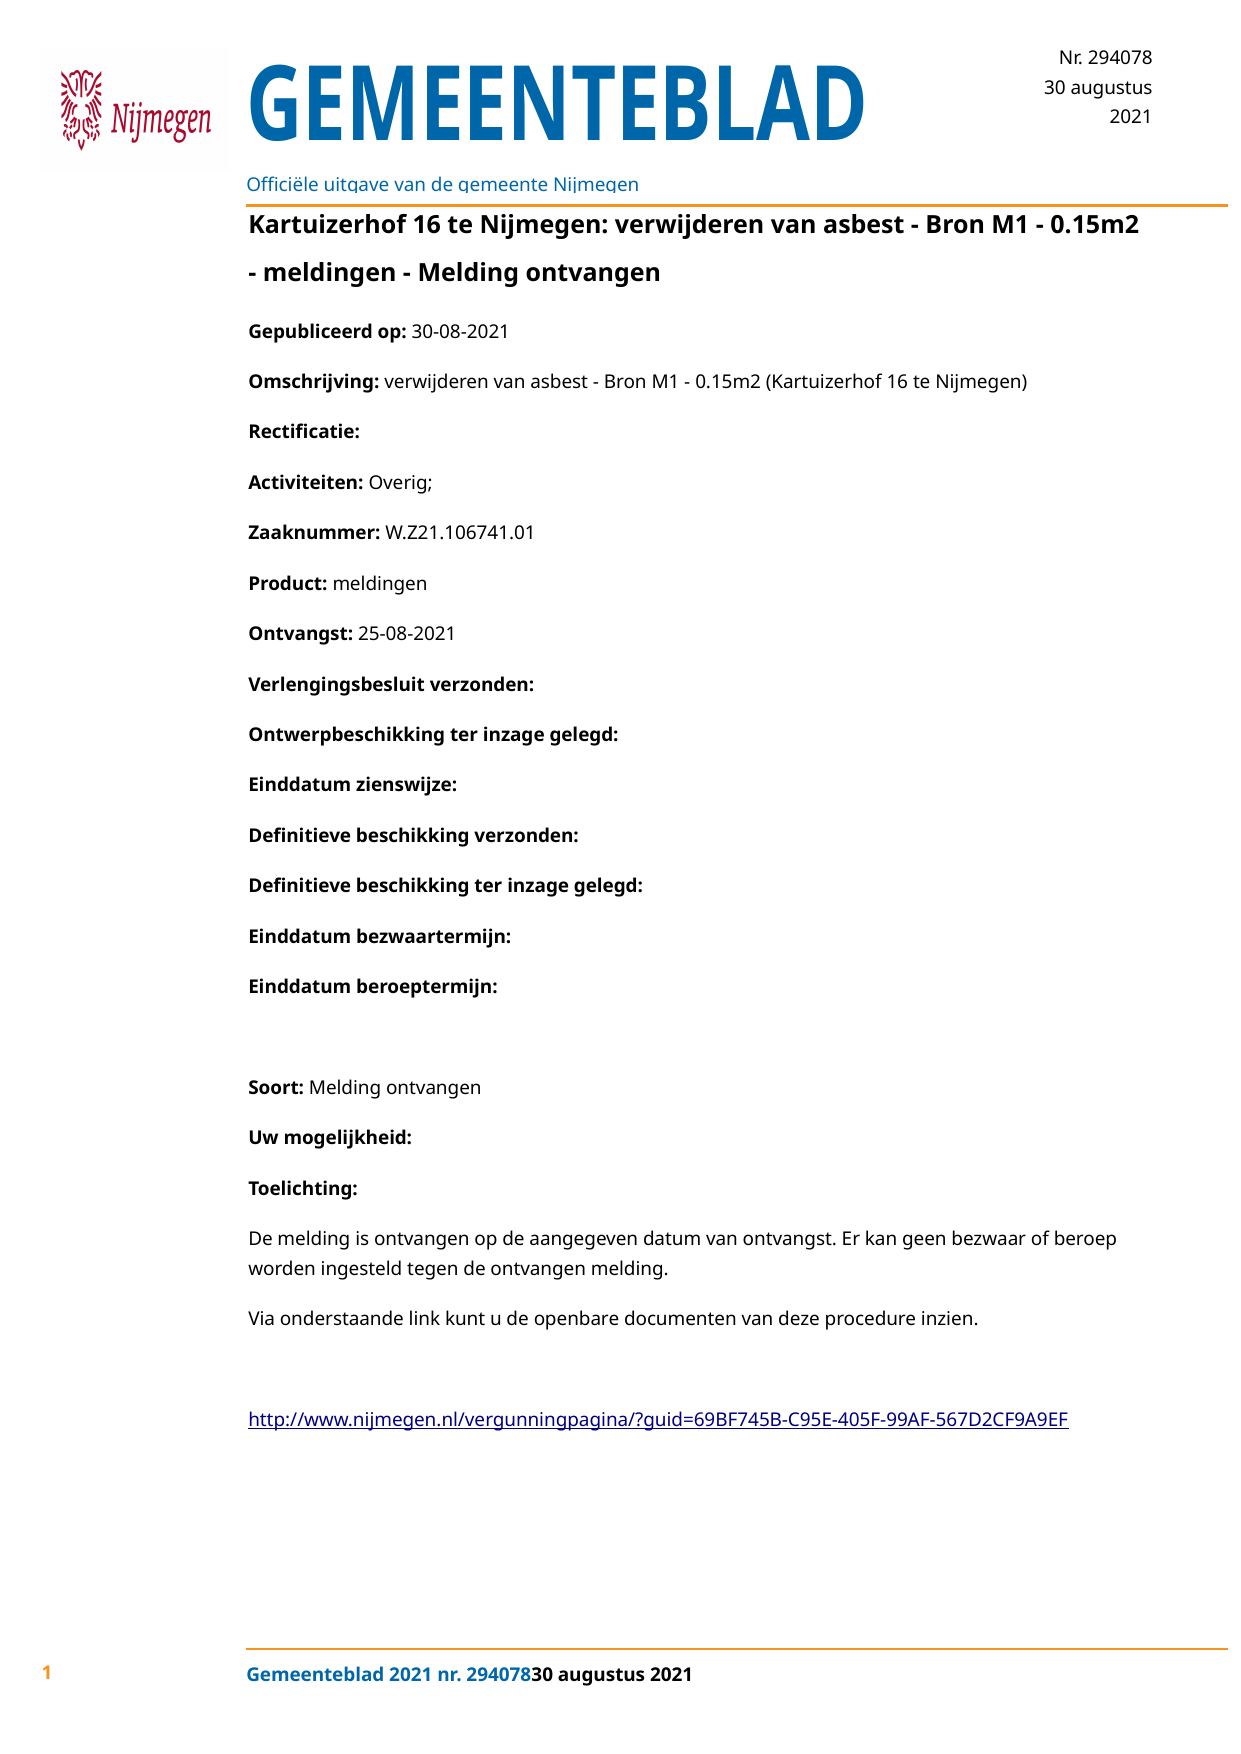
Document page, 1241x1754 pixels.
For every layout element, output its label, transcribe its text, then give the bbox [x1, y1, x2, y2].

text Verlengingsbesluit verzonden: [248, 671, 1152, 697]
text Product: meldingen [248, 570, 1152, 596]
picture [41, 47, 231, 172]
text Soort: Melding ontvangen [248, 1074, 1152, 1100]
text Ontvangst: 25-08-2021 [248, 620, 1152, 646]
text Activiteiten: Overig; [248, 469, 1152, 495]
text Einddatum zienswijze: [248, 772, 1152, 797]
text Via onderstaande link kunt u de openbare documenten van deze procedure inzien. [248, 1305, 1152, 1331]
text Omschrijving: verwijderen van asbest - Bron M1 - 0.15m2 (Kartuizerhof 16 te Nijmegen) [248, 368, 1152, 394]
text De melding is ontvangen op de aangegeven datum van ontvangst. Er kan geen bezwaar of beroep worden ingesteld tegen de ontvangen melding. [248, 1225, 1152, 1281]
text Rectificatie: [248, 419, 1152, 444]
text Toelichting: [248, 1175, 1152, 1201]
text Ontwerpbeschikking ter inzage gelegd: [248, 721, 1152, 747]
text Kartuizerhof 16 te Nijmegen: verwijderen van asbest - Bron M1 - 0.15m2 - meldingen - Melding ontvangen [248, 207, 1152, 288]
text Einddatum bezwaartermijn: [248, 923, 1152, 949]
text Definitieve beschikking ter inzage gelegd: [248, 872, 1152, 898]
text Einddatum beroeptermijn: [248, 973, 1152, 999]
text Uw mogelijkheid: [248, 1124, 1152, 1150]
text Gepubliceerd op: 30-08-2021 [248, 318, 1152, 344]
text Definitieve beschikking verzonden: [248, 822, 1152, 848]
text http://www.nijmegen.nl/vergunningpagina/?guid=69BF745B-C95E-405F-99AF-567D2CF9A9EF [248, 1406, 1152, 1432]
text Zaaknummer: W.Z21.106741.01 [248, 519, 1152, 545]
